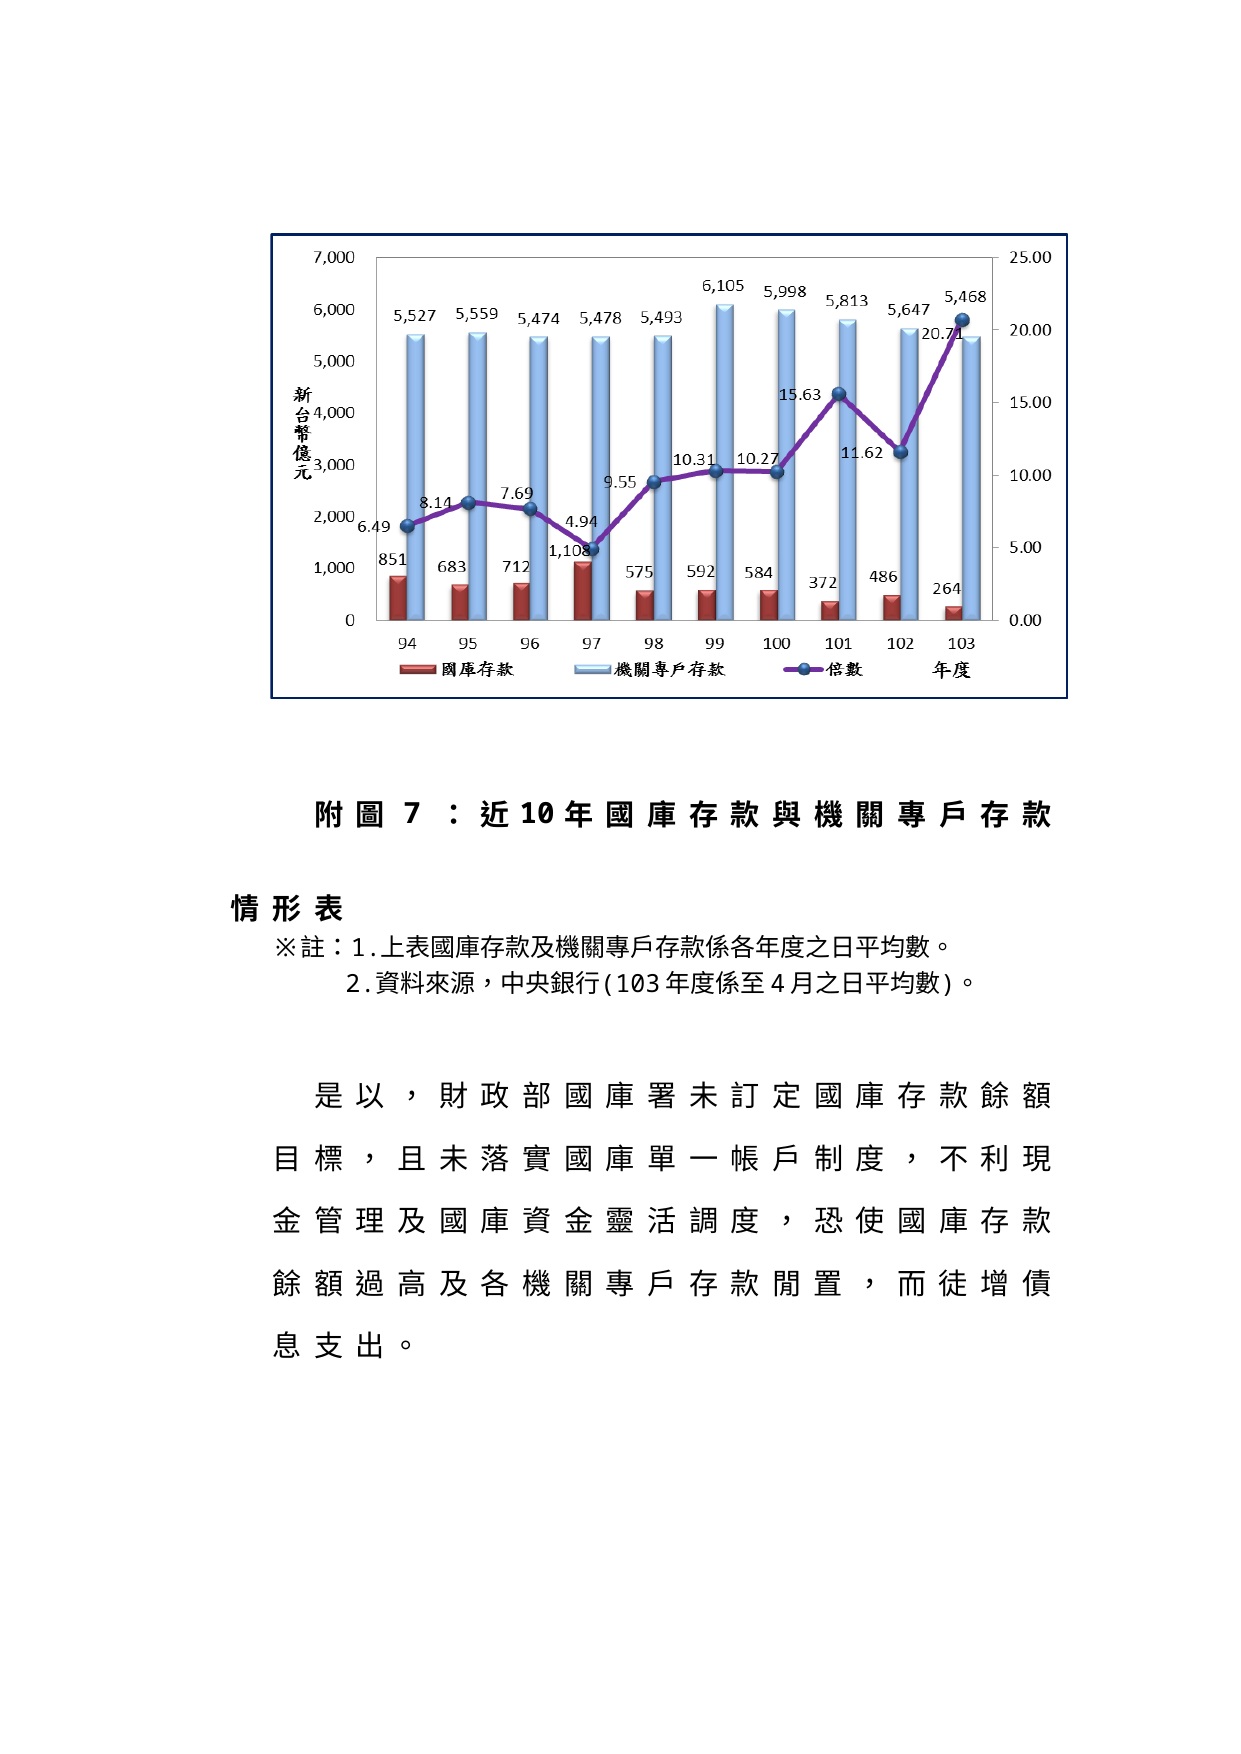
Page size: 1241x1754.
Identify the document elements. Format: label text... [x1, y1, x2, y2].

text ※註：1.上表國庫存款及機關專戶存款係各年度之日平均數。 [212, 927, 1058, 963]
text 是以，財政部國庫署未訂定國庫存款餘額目標，且未落實國庫單一帳戶制度，不利現金管理及國庫資金靈活調度，恐使國庫存款餘額過高及各機關專戶存款閒置，而徒增債息支出。 [242, 1052, 1058, 1365]
text 2.資料來源，中央銀行(103年度係至4月之日平均數)。 [301, 963, 1058, 1000]
text 附圖7：近10年國庫存款與機關專戶存款情形表 [212, 177, 1058, 927]
